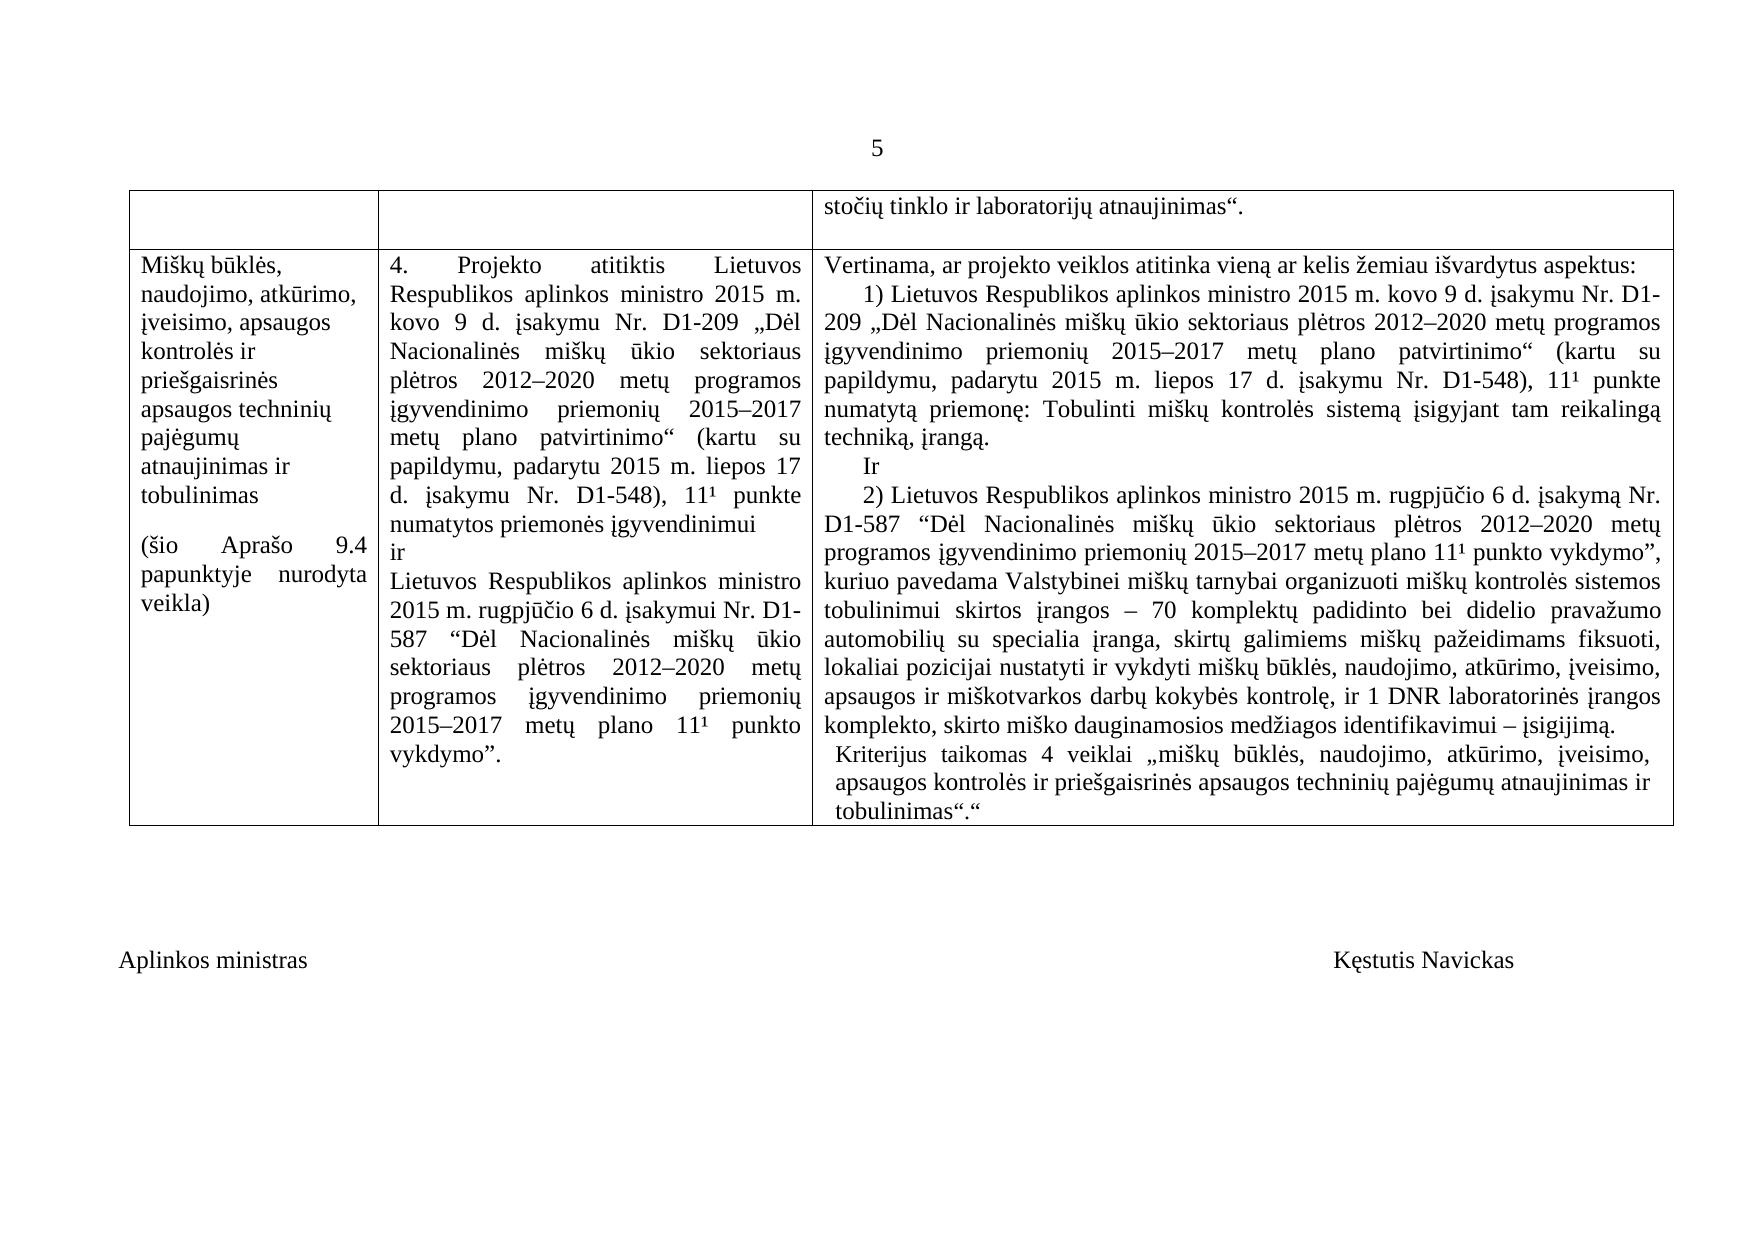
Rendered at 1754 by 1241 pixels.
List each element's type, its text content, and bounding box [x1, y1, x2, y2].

table_cell [379, 191, 812, 249]
table_cell Miškų būklės, naudojimo, atkūrimo, įveisimo, apsaugos kontrolės ir priešgaisrinės apsaugos techninių pajėgumų atnaujinimas ir tobulinimas (šio Aprašo 9.4 papunktyje nurodyta veikla) [130, 250, 378, 825]
text Aplinkos ministras Kęstutis Navickas [118, 945, 1636, 974]
table_cell [130, 191, 378, 249]
table_header Kriterijus taikomas 4 veiklai „miškų būklės, naudojimo, atkūrimo, įveisimo, apsaugos kontrolės ir priešgaisrinės apsaugos techninių pajėgumų atnaujinimas ir tobulinimas“.“ [824, 739, 1662, 825]
table_cell stočių tinklo ir laboratorijų atnaujinimas“. [813, 191, 1673, 249]
table_cell 4. Projekto atitiktis Lietuvos Respublikos aplinkos ministro 2015 m. kovo 9 d. įsakymu Nr. D1-209 „Dėl Nacionalinės miškų ūkio sektoriaus plėtros 2012–2020 metų programos įgyvendinimo priemonių 2015–2017 metų plano patvirtinimo“ (kartu su papildymu, padarytu 2015 m. liepos 17 d. įsakymu Nr. D1-548), 11¹ punkte numatytos priemonės įgyvendinimui ir Lietuvos Respublikos aplinkos ministro 2015 m. rugpjūčio 6 d. įsakymui Nr. D1-587 “Dėl Nacionalinės miškų ūkio sektoriaus plėtros 2012–2020 metų programos įgyvendinimo priemonių 2015–2017 metų plano 11¹ punkto vykdymo”. [379, 250, 812, 825]
table_cell Vertinama, ar projekto veiklos atitinka vieną ar kelis žemiau išvardytus aspektus: 1) Lietuvos Respublikos aplinkos ministro 2015 m. kovo 9 d. įsakymu Nr. D1-209 „Dėl Nacionalinės miškų ūkio sektoriaus plėtros 2012–2020 metų programos įgyvendinimo priemonių 2015–2017 metų plano patvirtinimo“ (kartu su papildymu, padarytu 2015 m. liepos 17 d. įsakymu Nr. D1-548), 11¹ punkte numatytą priemonę: Tobulinti miškų kontrolės sistemą įsigyjant tam reikalingą techniką, įrangą. Ir 2) Lietuvos Respublikos aplinkos ministro 2015 m. rugpjūčio 6 d. įsakymą Nr. D1-587 “Dėl Nacionalinės miškų ūkio sektoriaus plėtros 2012–2020 metų programos įgyvendinimo priemonių 2015–2017 metų plano 11¹ punkto vykdymo”, kuriuo pavedama Valstybinei miškų tarnybai organizuoti miškų kontrolės sistemos tobulinimui skirtos įrangos – 70 komplektų padidinto bei didelio pravažumo automobilių su specialia įranga, skirtų galimiems miškų pažeidimams fiksuoti, lokaliai pozicijai nustatyti ir vykdyti miškų būklės, naudojimo, atkūrimo, įveisimo, apsaugos ir miškotvarkos darbų kokybės kontrolę, ir 1 DNR laboratorinės įrangos komplekto, skirto miško dauginamosios medžiagos identifikavimui – įsigijimą. [813, 250, 1673, 825]
